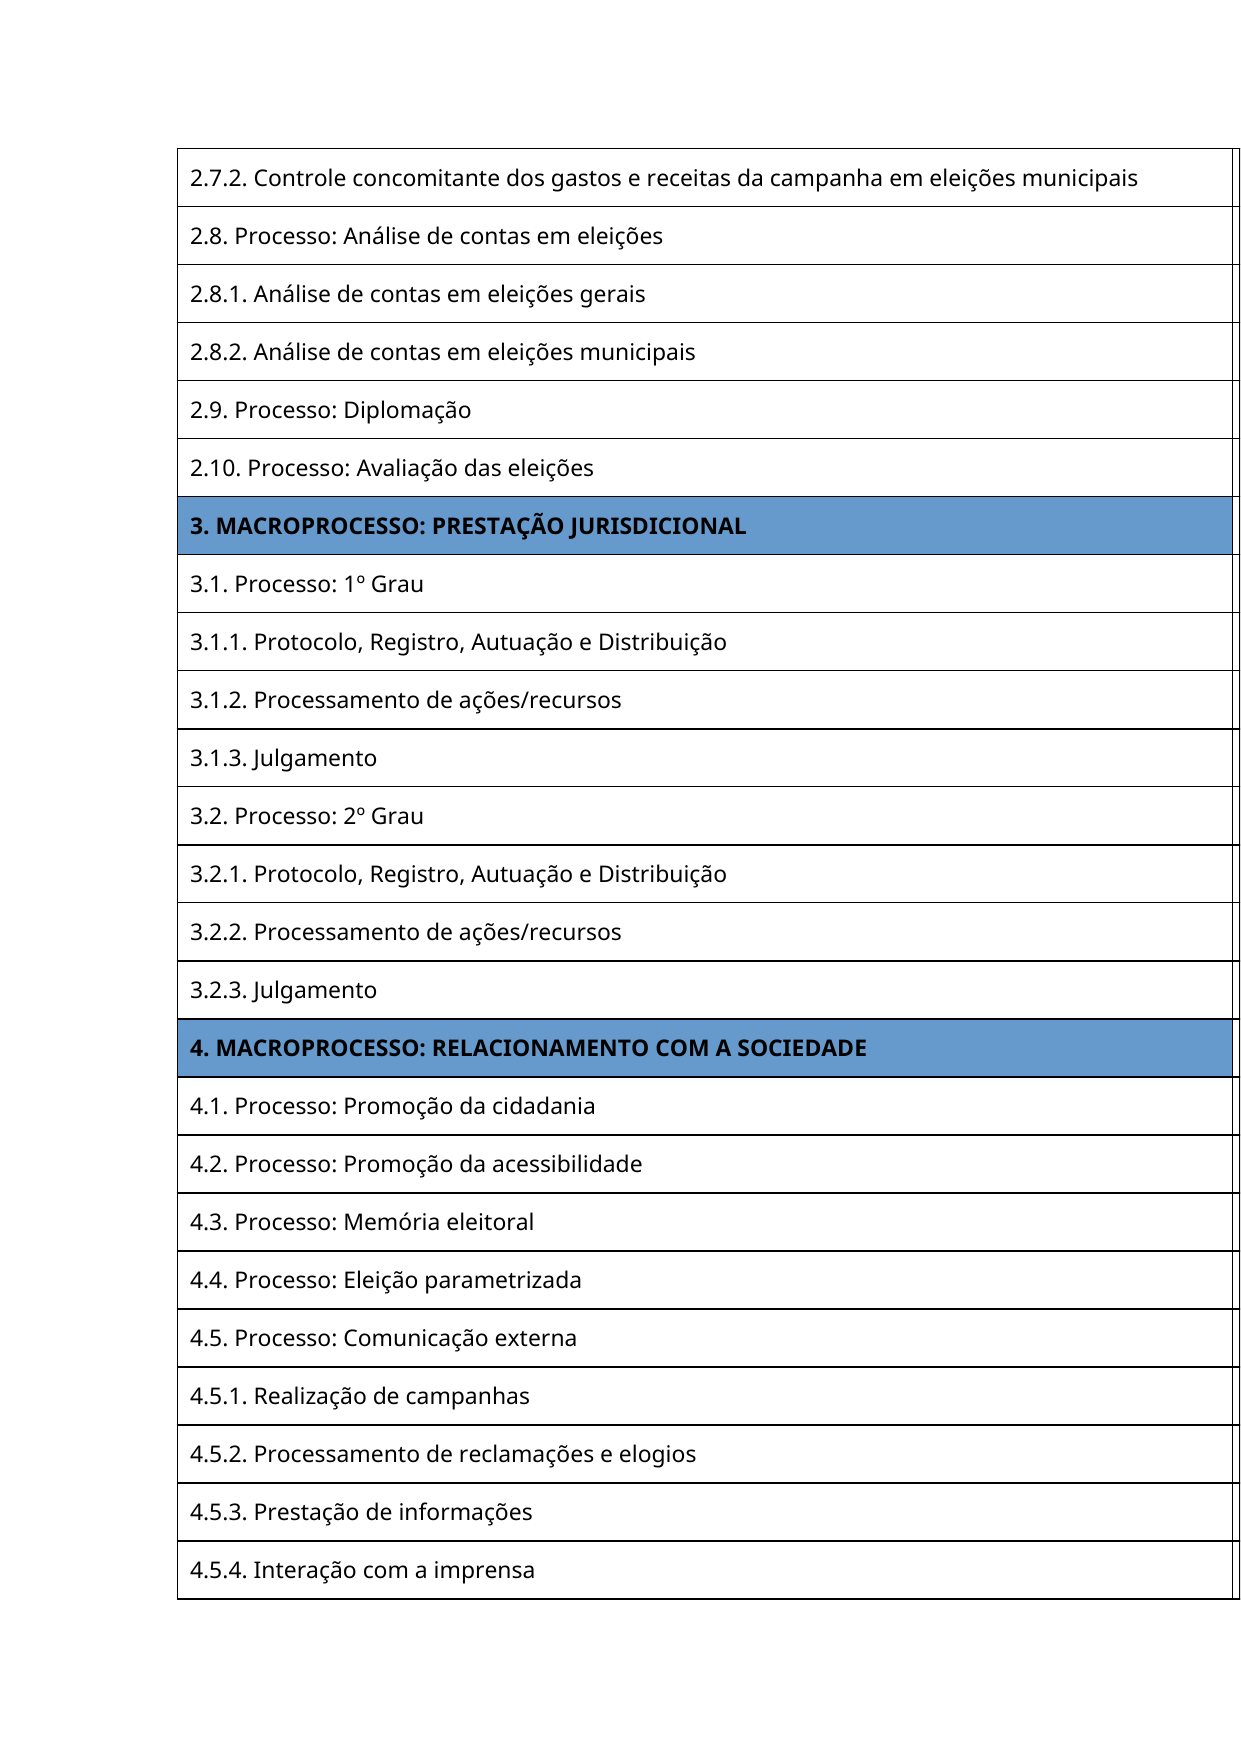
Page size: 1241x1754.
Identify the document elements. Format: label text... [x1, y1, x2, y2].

table_cell 3 [1233, 846, 1239, 902]
table_cell 3 [1233, 323, 1239, 380]
table_cell 3.2.2. Processamento de ações/recursos [178, 903, 1232, 960]
table_cell 3 [1233, 497, 1239, 554]
table_cell 4.5.3. Prestação de informações [178, 1484, 1232, 1540]
table_cell 3 [1233, 962, 1239, 1018]
table_cell 4.4. Processo: Eleição parametrizada [178, 1252, 1232, 1308]
table_cell 3 [1233, 555, 1239, 612]
table_cell 4.2. Processo: Promoção da acessibilidade [178, 1136, 1232, 1192]
table_cell 3 [1233, 381, 1239, 438]
table_cell 4.5.1. Realização de campanhas [178, 1368, 1232, 1424]
table_cell 4.3. Processo: Memória eleitoral [178, 1194, 1232, 1250]
table_cell 4.5. Processo: Comunicação externa [178, 1310, 1232, 1366]
table_cell 3.1. Processo: 1º Grau [178, 555, 1232, 612]
table_cell 4.1. Processo: Promoção da cidadania [178, 1078, 1232, 1134]
table_cell 3.1.1. Protocolo, Registro, Autuação e Distribuição [178, 613, 1232, 670]
table_cell 3 [1233, 671, 1239, 728]
table_cell 4. MACROPROCESSO: RELACIONAMENTO COM A SOCIEDADE [178, 1020, 1232, 1076]
table_cell 2.10. Processo: Avaliação das eleições [178, 439, 1232, 496]
table_cell 3 [1233, 439, 1239, 496]
table_cell 4.5.4. Interação com a imprensa [178, 1542, 1232, 1598]
table_cell 2.7.2. Controle concomitante dos gastos e receitas da campanha em eleições municipais [178, 149, 1232, 206]
table_cell 2 [1233, 1078, 1239, 1134]
table_cell 2 [1233, 1484, 1239, 1540]
table_cell 3 [1233, 787, 1239, 844]
table_cell 3 [1233, 149, 1239, 206]
table_cell 2 [1233, 1252, 1239, 1308]
table_cell 3 [1233, 903, 1239, 960]
table_cell 2 [1233, 1310, 1239, 1366]
table_cell 3 [1233, 730, 1239, 786]
table_cell 3.2.3. Julgamento [178, 962, 1232, 1018]
table_cell 2 [1233, 1542, 1239, 1598]
table_cell 2.8.2. Análise de contas em eleições municipais [178, 323, 1232, 380]
table_cell 3.2. Processo: 2º Grau [178, 787, 1232, 844]
table_cell 3 [1233, 613, 1239, 670]
table_cell 2 [1233, 1194, 1239, 1250]
table_cell 3.1.3. Julgamento [178, 730, 1232, 786]
table_cell 2.8.1. Análise de contas em eleições gerais [178, 265, 1232, 322]
table_cell 2 [1233, 1426, 1239, 1482]
table_cell 3 [1233, 207, 1239, 264]
table_cell 2 [1233, 1136, 1239, 1192]
table_cell 2.9. Processo: Diplomação [178, 381, 1232, 438]
table_cell 3 [1233, 265, 1239, 322]
table_cell 3.2.1. Protocolo, Registro, Autuação e Distribuição [178, 846, 1232, 902]
table_cell 2 [1233, 1020, 1239, 1076]
table_cell 3. MACROPROCESSO: PRESTAÇÃO JURISDICIONAL [178, 497, 1232, 554]
table_cell 2 [1233, 1368, 1239, 1424]
table_cell 2.8. Processo: Análise de contas em eleições [178, 207, 1232, 264]
table_cell 4.5.2. Processamento de reclamações e elogios [178, 1426, 1232, 1482]
table_cell 3.1.2. Processamento de ações/recursos [178, 671, 1232, 728]
